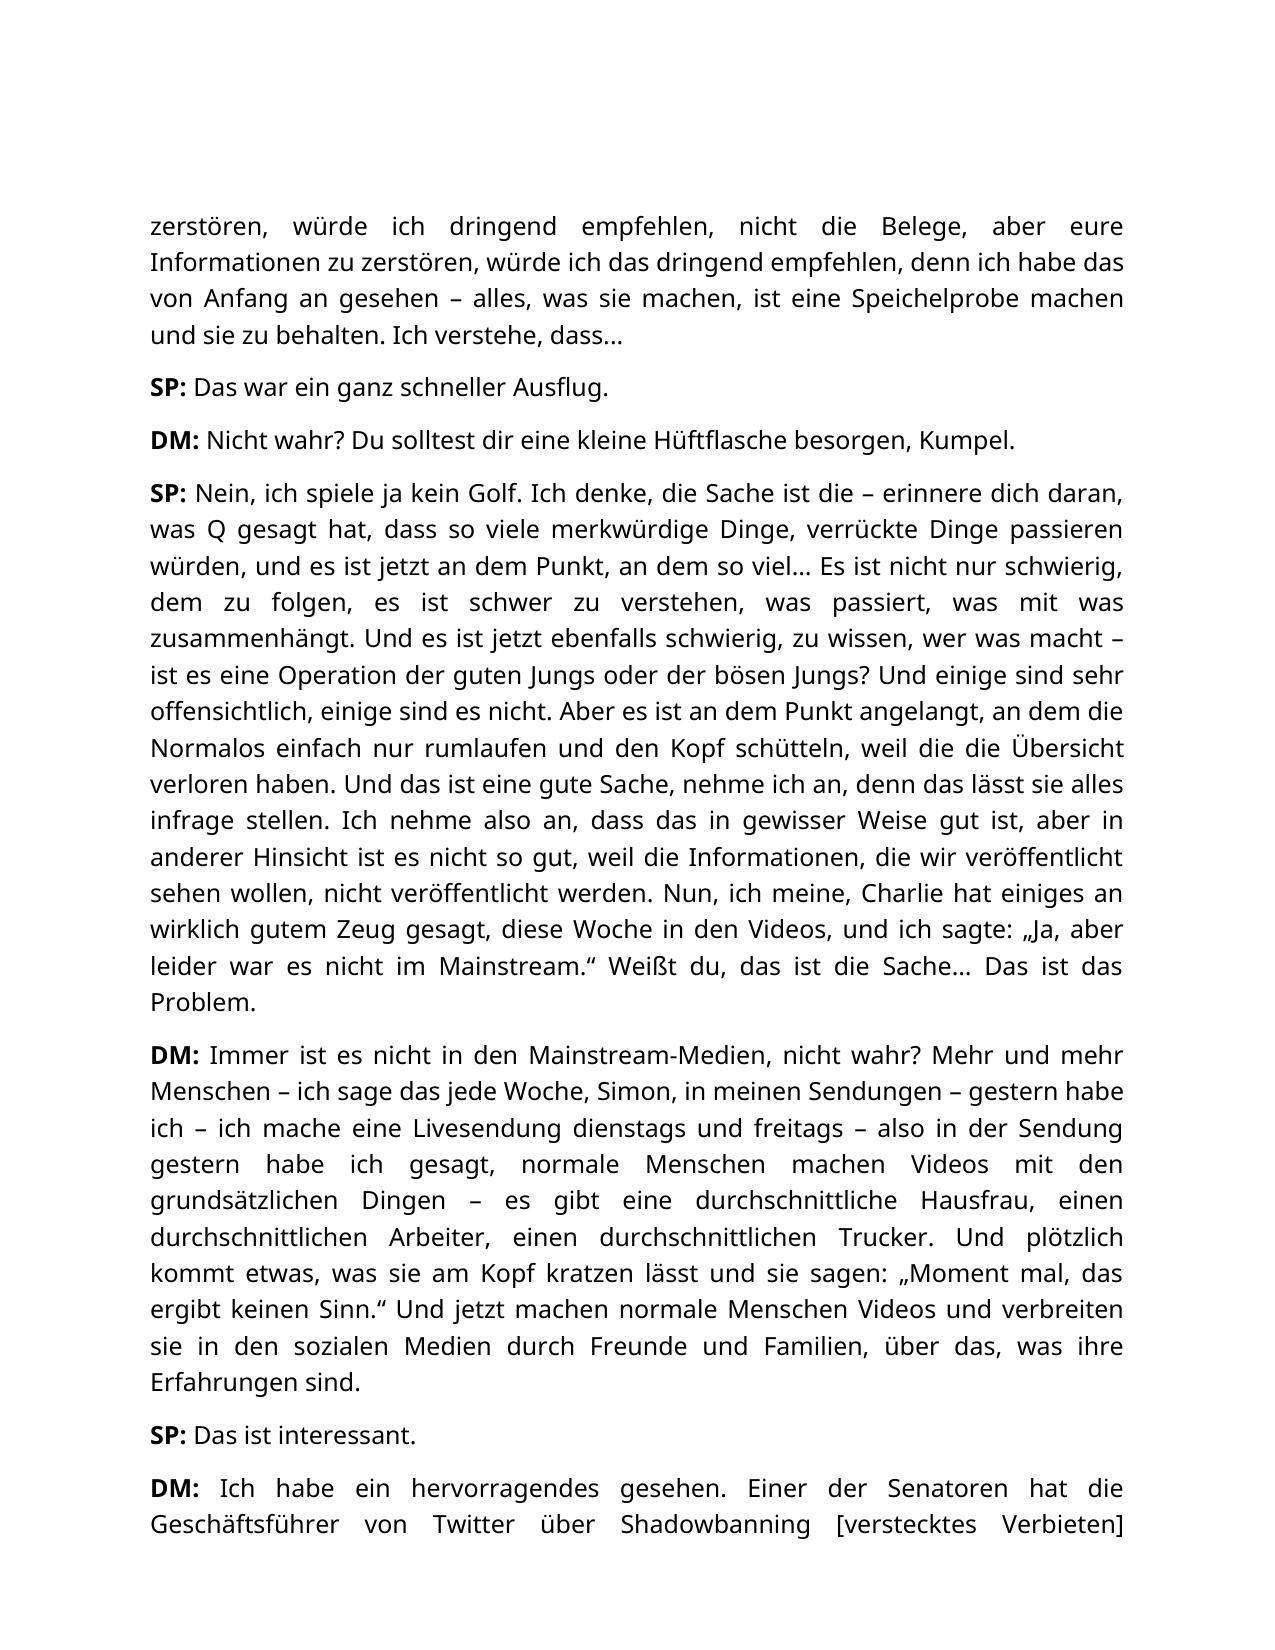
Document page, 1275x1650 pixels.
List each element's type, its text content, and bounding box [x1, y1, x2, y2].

text SP: Nein, ich spiele ja kein Golf. Ich denke, die Sache ist die – erinnere dich daran, was Q gesagt hat, dass so viele merkwürdige Dinge, verrückte Dinge passieren würden, und es ist jetzt an dem Punkt, an dem so viel… Es ist nicht nur schwierig, dem zu folgen, es ist schwer zu verstehen, was passiert, was mit was zusammenhängt. Und es ist jetzt ebenfalls schwierig, zu wissen, wer was macht – ist es eine Operation der guten Jungs oder der bösen Jungs? Und einige sind sehr offensichtlich, einige sind es nicht. Aber es ist an dem Punkt angelangt, an dem die Normalos einfach nur rumlaufen und den Kopf schütteln, weil die die Übersicht verloren haben. Und das ist eine gute Sache, nehme ich an, denn das lässt sie alles infrage stellen. Ich nehme also an, dass das in gewisser Weise gut ist, aber in anderer Hinsicht ist es nicht so gut, weil die Informationen, die wir veröffentlicht sehen wollen, nicht veröffentlicht werden. Nun, ich meine, Charlie hat einiges an wirklich gutem Zeug gesagt, diese Woche in den Videos, und ich sagte: „Ja, aber leider war es nicht im Mainstream.“ Weißt du, das ist die Sache… Das ist das Problem. [150, 476, 1125, 1019]
text SP: Das ist interessant. [150, 1417, 1125, 1452]
text DM: Nicht wahr? Du solltest dir eine kleine Hüftflasche besorgen, Kumpel. [150, 423, 1125, 457]
text DM: Immer ist es nicht in den Mainstream-Medien, nicht wahr? Mehr und mehr Menschen – ich sage das jede Woche, Simon, in meinen Sendungen – gestern habe ich – ich mache eine Livesendung dienstags und freitags – also in der Sendung gestern habe ich gesagt, normale Menschen machen Videos mit den grundsätzlichen Dingen – es gibt eine durchschnittliche Hausfrau, einen durchschnittlichen Arbeiter, einen durchschnittlichen Trucker. Und plötzlich kommt etwas, was sie am Kopf kratzen lässt und sie sagen: „Moment mal, das ergibt keinen Sinn.“ Und jetzt machen normale Menschen Videos und verbreiten sie in den sozialen Medien durch Freunde und Familien, über das, was ihre Erfahrungen sind. [150, 1037, 1125, 1399]
text zerstören, würde ich dringend empfehlen, nicht die Belege, aber eure Informationen zu zerstören, würde ich das dringend empfehlen, denn ich habe das von Anfang an gesehen – alles, was sie machen, ist eine Speichelprobe machen und sie zu behalten. Ich verstehe, dass... [150, 208, 1125, 351]
text SP: Das war ein ganz schneller Ausflug. [150, 370, 1125, 404]
text DM: Ich habe ein hervorragendes gesehen. Einer der Senatoren hat die Geschäftsführer von Twitter über Shadowbanning [verstecktes Verbieten] [150, 1470, 1125, 1541]
